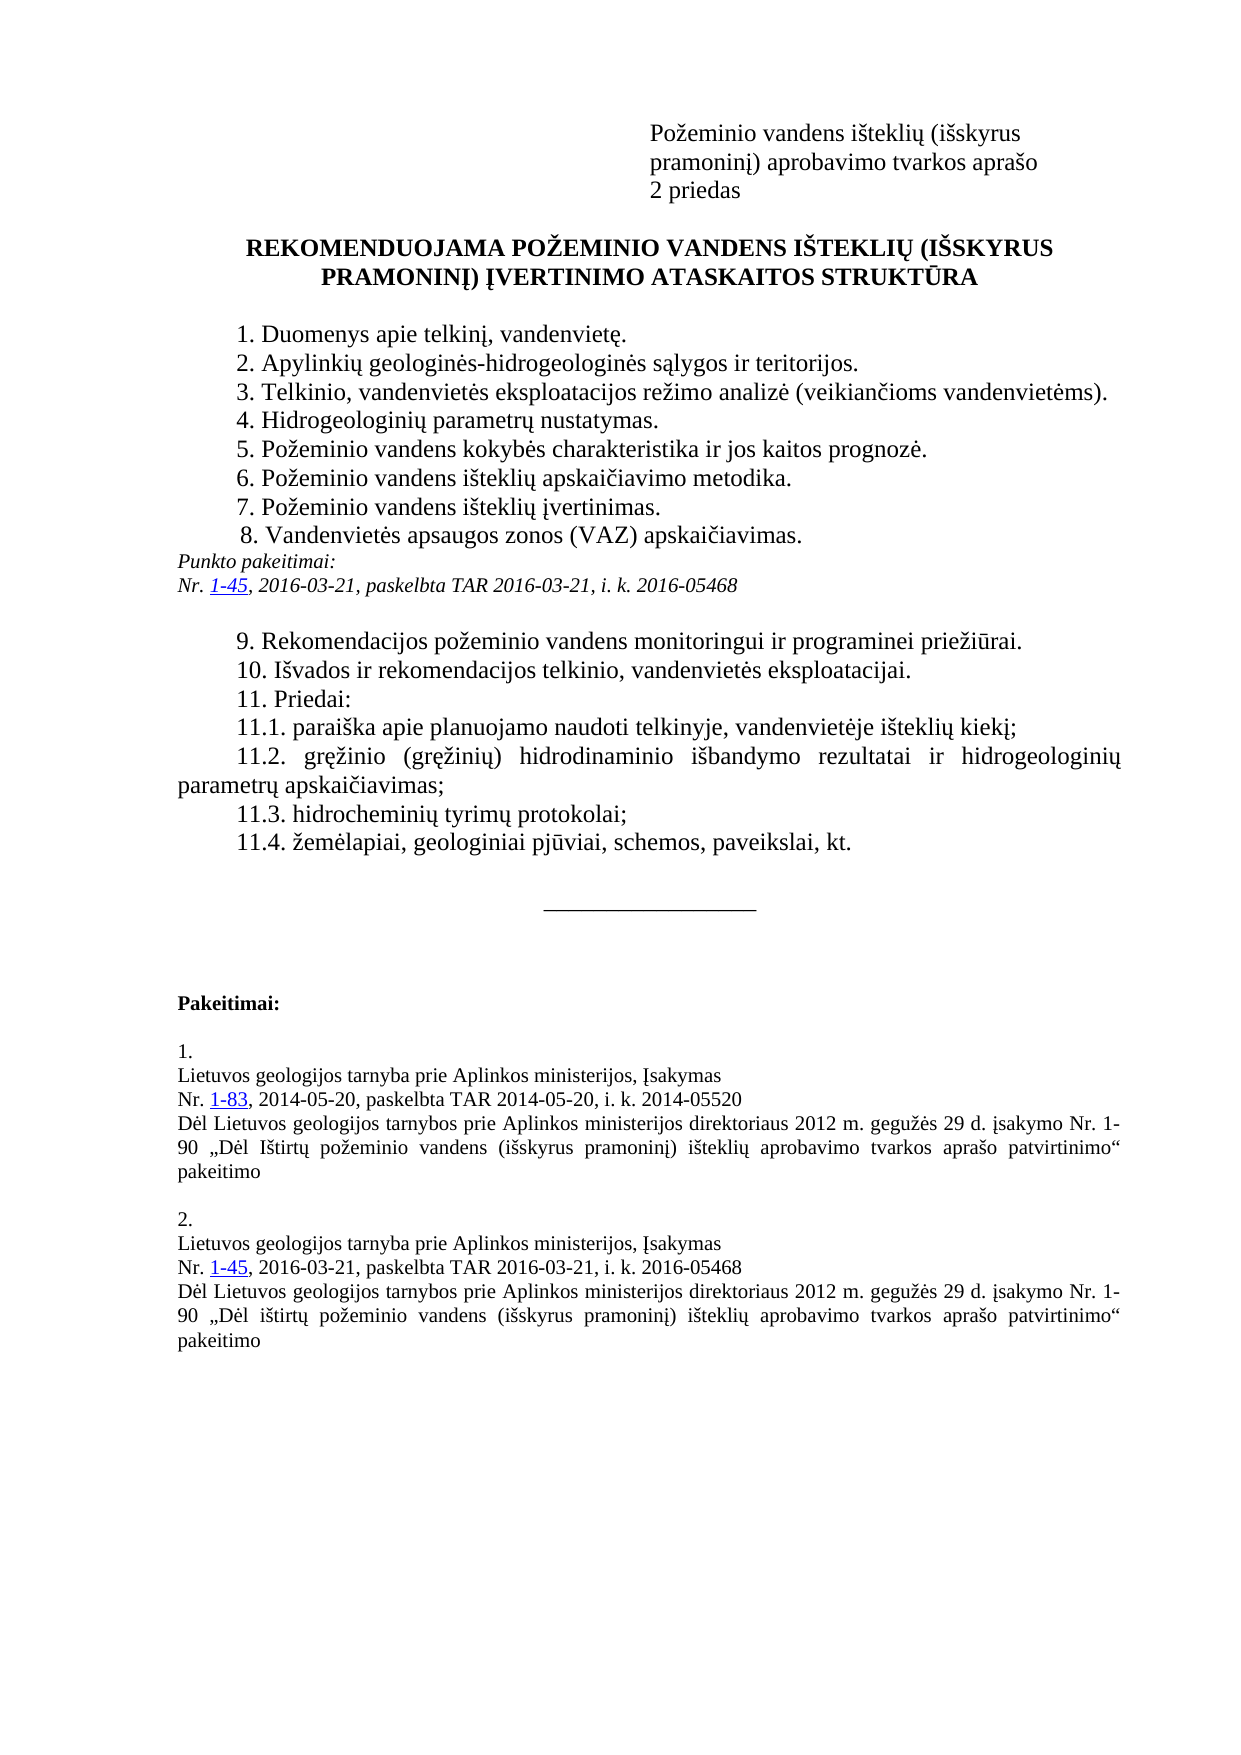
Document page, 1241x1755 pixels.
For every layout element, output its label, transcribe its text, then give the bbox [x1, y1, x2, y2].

text 11.3. hidrocheminių tyrimų protokolai; [177, 799, 1122, 827]
text Pakeitimai: [177, 991, 1122, 1015]
text 1. Duomenys apie telkinį, vandenvietę. [177, 319, 1122, 348]
text 11.2. gręžinio (gręžinių) hidrodinaminio išbandymo rezultatai ir hidrogeologinių parametrų apskaičiavimas; [177, 741, 1122, 799]
text 2. Apylinkių geologinės-hidrogeologinės sąlygos ir teritorijos. [177, 348, 1122, 377]
text 11.4. žemėlapiai, geologiniai pjūviai, schemos, paveikslai, kt. [177, 827, 1122, 856]
text 10. Išvados ir rekomendacijos telkinio, vandenvietės eksploatacijai. [177, 655, 1122, 684]
text REKOMENDUOJAMA Požeminio vandens išteklių (išskyrus pramoninį) ĮVERTINIMO ataskaitOS STRUKTŪRA [177, 233, 1122, 291]
text Požeminio vandens išteklių (išskyrus [649, 118, 1122, 147]
text 1. [177, 1039, 1122, 1063]
text Nr. 1-45, 2016-03-21, paskelbta TAR 2016-03-21, i. k. 2016-05468 [177, 573, 1122, 597]
text 9. Rekomendacijos požeminio vandens monitoringui ir programinei priežiūrai. [177, 626, 1122, 655]
text 3. Telkinio, vandenvietės eksploatacijos režimo analizė (veikiančioms vandenvietėms). [177, 377, 1122, 406]
text 6. Požeminio vandens išteklių apskaičiavimo metodika. [177, 463, 1122, 492]
text Dėl Lietuvos geologijos tarnybos prie Aplinkos ministerijos direktoriaus 2012 m. gegužės 29 d. įsakymo Nr. 1-90 „Dėl Ištirtų požeminio vandens (išskyrus pramoninį) išteklių aprobavimo tvarkos aprašo patvirtinimo“ pakeitimo [177, 1111, 1122, 1183]
text 2. [177, 1207, 1122, 1231]
text 5. Požeminio vandens kokybės charakteristika ir jos kaitos prognozė. [177, 434, 1122, 463]
text Punkto pakeitimai: [177, 549, 1122, 573]
text Lietuvos geologijos tarnyba prie Aplinkos ministerijos, Įsakymas [177, 1231, 1122, 1255]
text _________________ [177, 885, 1122, 914]
text 11.1. paraiška apie planuojamo naudoti telkinyje, vandenvietėje išteklių kiekį; [177, 712, 1122, 741]
text Lietuvos geologijos tarnyba prie Aplinkos ministerijos, Įsakymas [177, 1063, 1122, 1087]
text 11. Priedai: [177, 684, 1122, 712]
text pramoninį) aprobavimo tvarkos aprašo [649, 147, 1122, 176]
text 8. Vandenvietės apsaugos zonos (VAZ) apskaičiavimas. [177, 521, 1122, 549]
text 2 priedas [649, 176, 1122, 204]
text Nr. 1-45, 2016-03-21, paskelbta TAR 2016-03-21, i. k. 2016-05468 [177, 1255, 1122, 1279]
text Dėl Lietuvos geologijos tarnybos prie Aplinkos ministerijos direktoriaus 2012 m. gegužės 29 d. įsakymo Nr. 1-90 „Dėl ištirtų požeminio vandens (išskyrus pramoninį) išteklių aprobavimo tvarkos aprašo patvirtinimo“ pakeitimo [177, 1279, 1122, 1352]
text Nr. 1-83, 2014-05-20, paskelbta TAR 2014-05-20, i. k. 2014-05520 [177, 1087, 1122, 1111]
text 4. Hidrogeologinių parametrų nustatymas. [177, 406, 1122, 434]
text 7. Požeminio vandens išteklių įvertinimas. [177, 492, 1122, 521]
